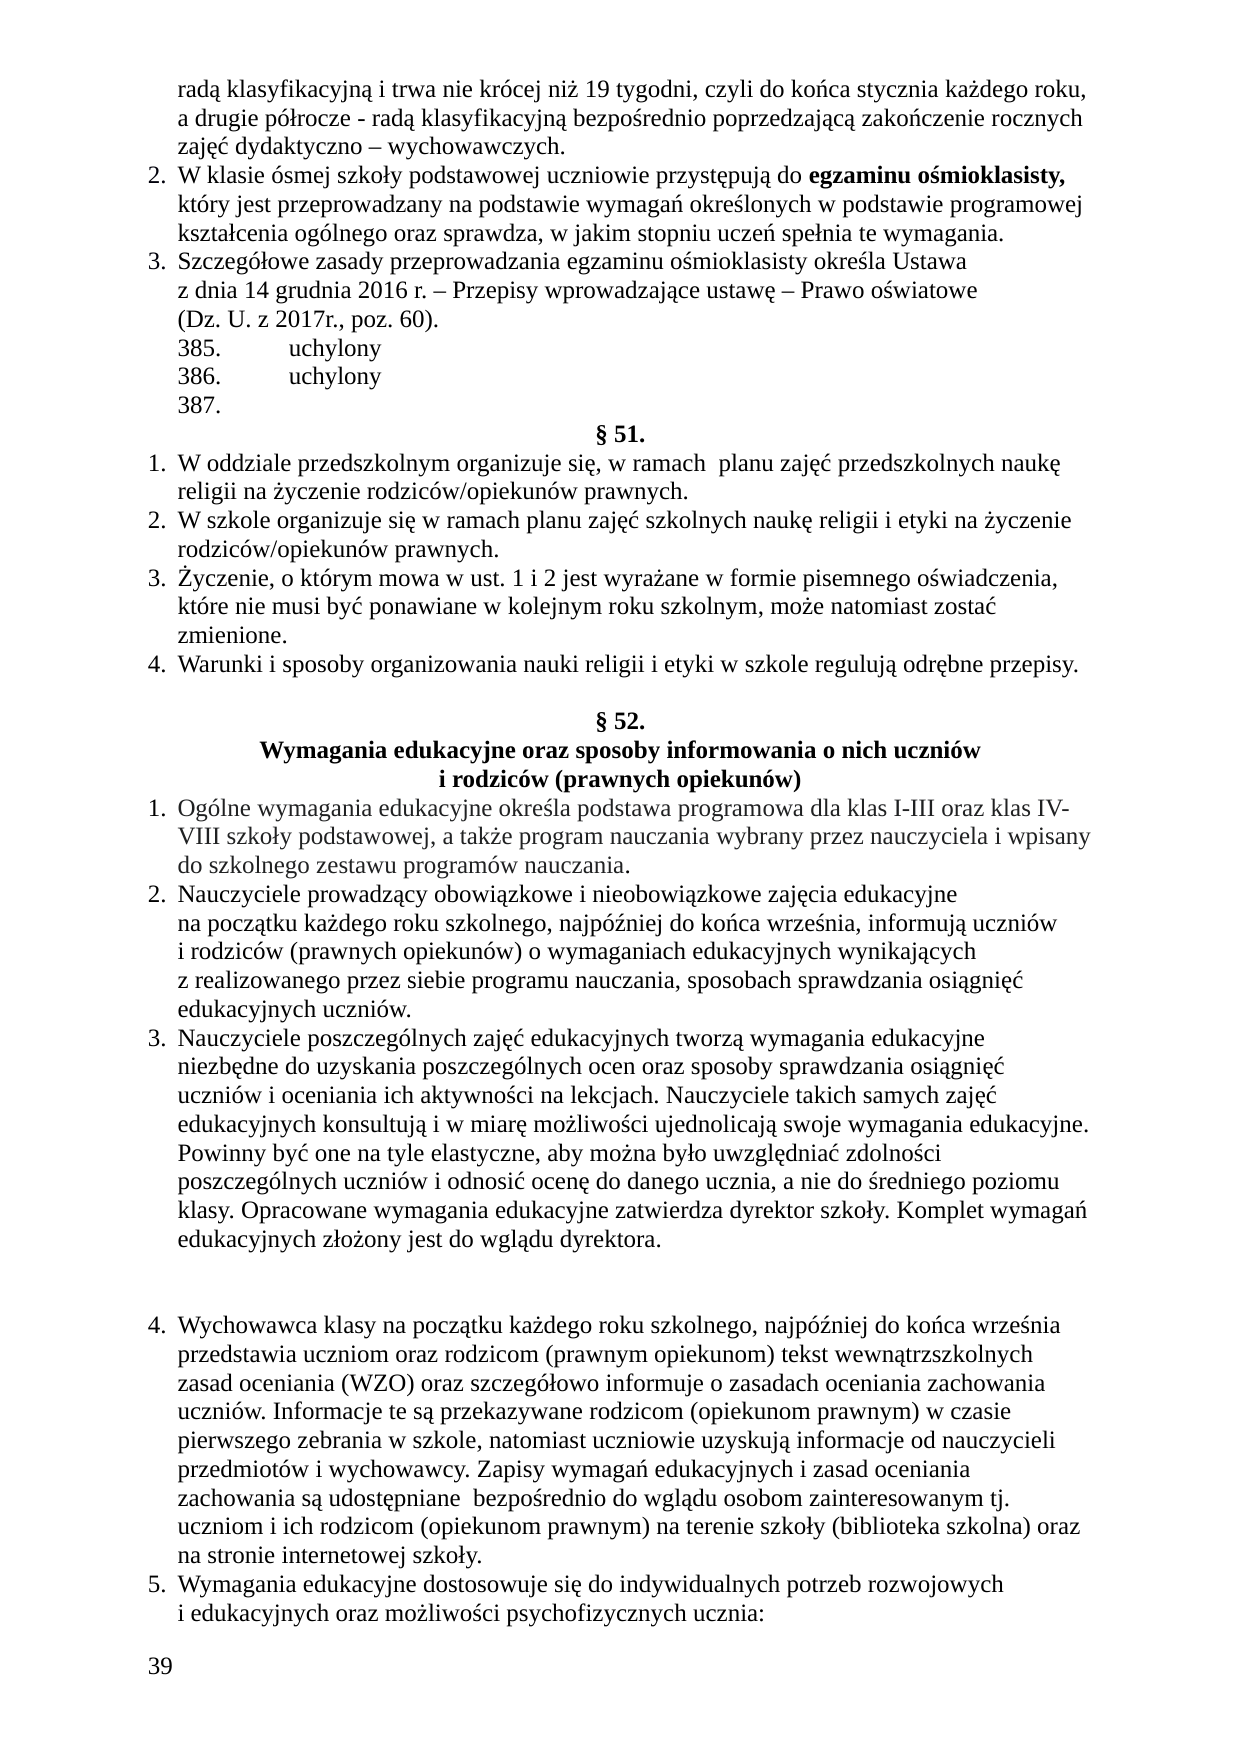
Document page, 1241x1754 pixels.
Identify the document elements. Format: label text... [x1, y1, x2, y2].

list Warunki i sposoby organizowania nauki religii i etyki w szkole regulują odrębne przepisy. [148, 649, 1092, 678]
list W klasie ósmej szkoły podstawowej uczniowie przystępują do egzaminu ośmioklasisty, który jest przeprowadzany na podstawie wymagań określonych w podstawie programowej kształcenia ogólnego oraz sprawdza, w jakim stopniu uczeń spełnia te wymagania. [148, 160, 1092, 246]
text Wymagania edukacyjne oraz sposoby informowania o nich uczniów i rodziców (prawnych opiekunów) [148, 735, 1092, 793]
list Życzenie, o którym mowa w ust. 1 i 2 jest wyrażane w formie pisemnego oświadczenia, które nie musi być ponawiane w kolejnym roku szkolnym, może natomiast zostać zmienione. [148, 563, 1092, 649]
list Wychowawca klasy na początku każdego roku szkolnego, najpóźniej do końca września przedstawia uczniom oraz rodzicom (prawnym opiekunom) tekst wewnątrzszkolnych zasad oceniania (WZO) oraz szczegółowo informuje o zasadach oceniania zachowania uczniów. Informacje te są przekazywane rodzicom (opiekunom prawnym) w czasie pierwszego zebrania w szkole, natomiast uczniowie uzyskują informacje od nauczycieli przedmiotów i wychowawcy. Zapisy wymagań edukacyjnych i zasad oceniania zachowania są udostępniane bezpośrednio do wglądu osobom zainteresowanym tj. uczniom i ich rodzicom (opiekunom prawnym) na terenie szkoły (biblioteka szkolna) oraz na stronie internetowej szkoły. [148, 1310, 1092, 1569]
list W szkole organizuje się w ramach planu zajęć szkolnych naukę religii i etyki na życzenie rodziców/opiekunów prawnych. [148, 505, 1092, 563]
text § 52. [148, 706, 1092, 735]
list radą klasyfikacyjną i trwa nie krócej niż 19 tygodni, czyli do końca stycznia każdego roku, a drugie półrocze - radą klasyfikacyjną bezpośrednio poprzedzającą zakończenie rocznych zajęć dydaktyczno – wychowawczych. [148, 74, 1092, 160]
list Ogólne wymagania edukacyjne określa podstawa programowa dla klas I-III oraz klas IV-VIII szkoły podstawowej, a także program nauczania wybrany przez nauczyciela i wpisany do szkolnego zestawu programów nauczania. [148, 793, 1092, 879]
subtitle uchylony [177, 361, 1092, 390]
list Nauczyciele poszczególnych zajęć edukacyjnych tworzą wymagania edukacyjne niezbędne do uzyskania poszczególnych ocen oraz sposoby sprawdzania osiągnięć uczniów i oceniania ich aktywności na lekcjach. Nauczyciele takich samych zajęć edukacyjnych konsultują i w miarę możliwości ujednolicają swoje wymagania edukacyjne. Powinny być one na tyle elastyczne, aby można było uwzględniać zdolności poszczególnych uczniów i odnosić ocenę do danego ucznia, a nie do średniego poziomu klasy. Opracowane wymagania edukacyjne zatwierdza dyrektor szkoły. Komplet wymagań edukacyjnych złożony jest do wglądu dyrektora. [148, 1023, 1092, 1253]
list W oddziale przedszkolnym organizuje się, w ramach planu zajęć przedszkolnych naukę religii na życzenie rodziców/opiekunów prawnych. [148, 448, 1092, 505]
list Wymagania edukacyjne dostosowuje się do indywidualnych potrzeb rozwojowych i edukacyjnych oraz możliwości psychofizycznych ucznia: [148, 1569, 1092, 1626]
subtitle uchylony [177, 333, 1092, 361]
list Nauczyciele prowadzący obowiązkowe i nieobowiązkowe zajęcia edukacyjne na początku każdego roku szkolnego, najpóźniej do końca września, informują uczniów i rodziców (prawnych opiekunów) o wymaganiach edukacyjnych wynikających z realizowanego przez siebie programu nauczania, sposobach sprawdzania osiągnięć edukacyjnych uczniów. [148, 879, 1092, 1023]
text § 51. [148, 419, 1092, 448]
list Szczegółowe zasady przeprowadzania egzaminu ośmioklasisty określa Ustawa z dnia 14 grudnia 2016 r. – Przepisy wprowadzające ustawę – Prawo oświatowe (Dz. U. z 2017r., poz. 60). [148, 246, 1092, 333]
